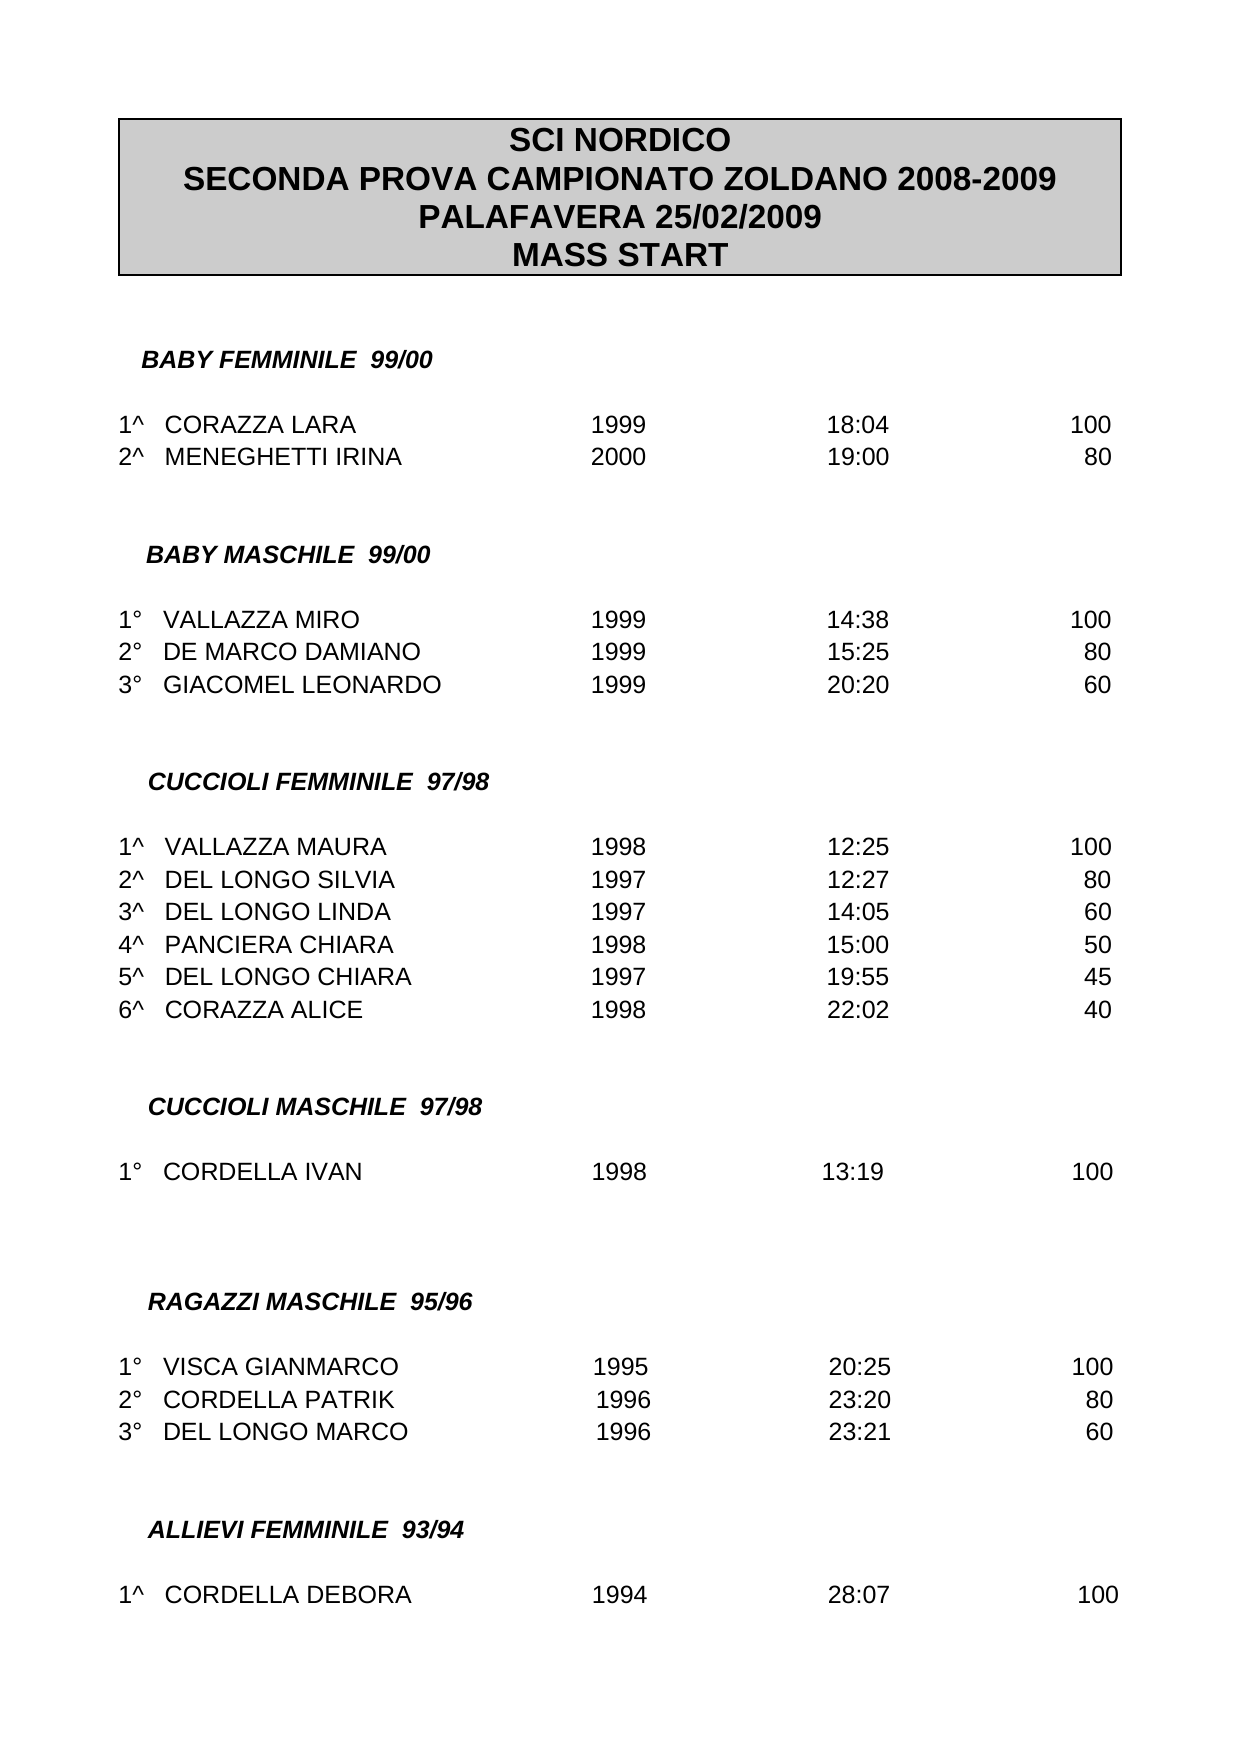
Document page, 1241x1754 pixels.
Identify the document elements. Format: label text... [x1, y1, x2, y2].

subtitle CUCCIOLI FEMMINILE 97/98 [148, 763, 1122, 796]
text 2° DE MARCO DAMIANO 1999 15:25 80 [118, 633, 1122, 666]
text 1° VALLAZZA MIRO 1999 14:38 100 [118, 601, 1122, 633]
subtitle BABY MASCHILE 99/00 [118, 536, 1122, 568]
text 1^ CORAZZA LARA 1999 18:04 100 [118, 406, 1122, 438]
text 6^ CORAZZA ALICE 1998 22:02 40 [118, 991, 1122, 1023]
text MASS START [120, 233, 1120, 274]
text 2^ MENEGHETTI IRINA 2000 19:00 80 [118, 438, 1122, 471]
text 1^ VALLAZZA MAURA 1998 12:25 100 [118, 828, 1122, 861]
subtitle CUCCIOLI MASCHILE 97/98 [148, 1088, 1122, 1121]
text 1° CORDELLA IVAN 1998 13:19 100 [118, 1153, 1122, 1186]
text 2^ DEL LONGO SILVIA 1997 12:27 80 [118, 861, 1122, 893]
subtitle PALAFAVERA 25/02/2009 [120, 195, 1120, 233]
subtitle ALLIEVI FEMMINILE 93/94 [148, 1511, 1122, 1543]
subtitle SECONDA PROVA CAMPIONATO ZOLDANO 2008-2009 [120, 157, 1120, 195]
text 4^ PANCIERA CHIARA 1998 15:00 50 [118, 926, 1122, 958]
subtitle RAGAZZI MASCHILE 95/96 [148, 1283, 1122, 1316]
text 1° VISCA GIANMARCO 1995 20:25 100 [118, 1348, 1122, 1381]
text 3^ DEL LONGO LINDA 1997 14:05 60 [118, 893, 1122, 926]
text 5^ DEL LONGO CHIARA 1997 19:55 45 [118, 958, 1122, 991]
text SCI NORDICO [120, 120, 1120, 157]
text 1^ CORDELLA DEBORA 1994 28:07 100 [118, 1576, 1122, 1608]
subtitle BABY FEMMINILE 99/00 [118, 341, 1122, 373]
text 2° CORDELLA PATRIK 1996 23:20 80 [118, 1381, 1122, 1413]
text 3° DEL LONGO MARCO 1996 23:21 60 [118, 1413, 1122, 1446]
text 3° GIACOMEL LEONARDO 1999 20:20 60 [118, 666, 1122, 698]
